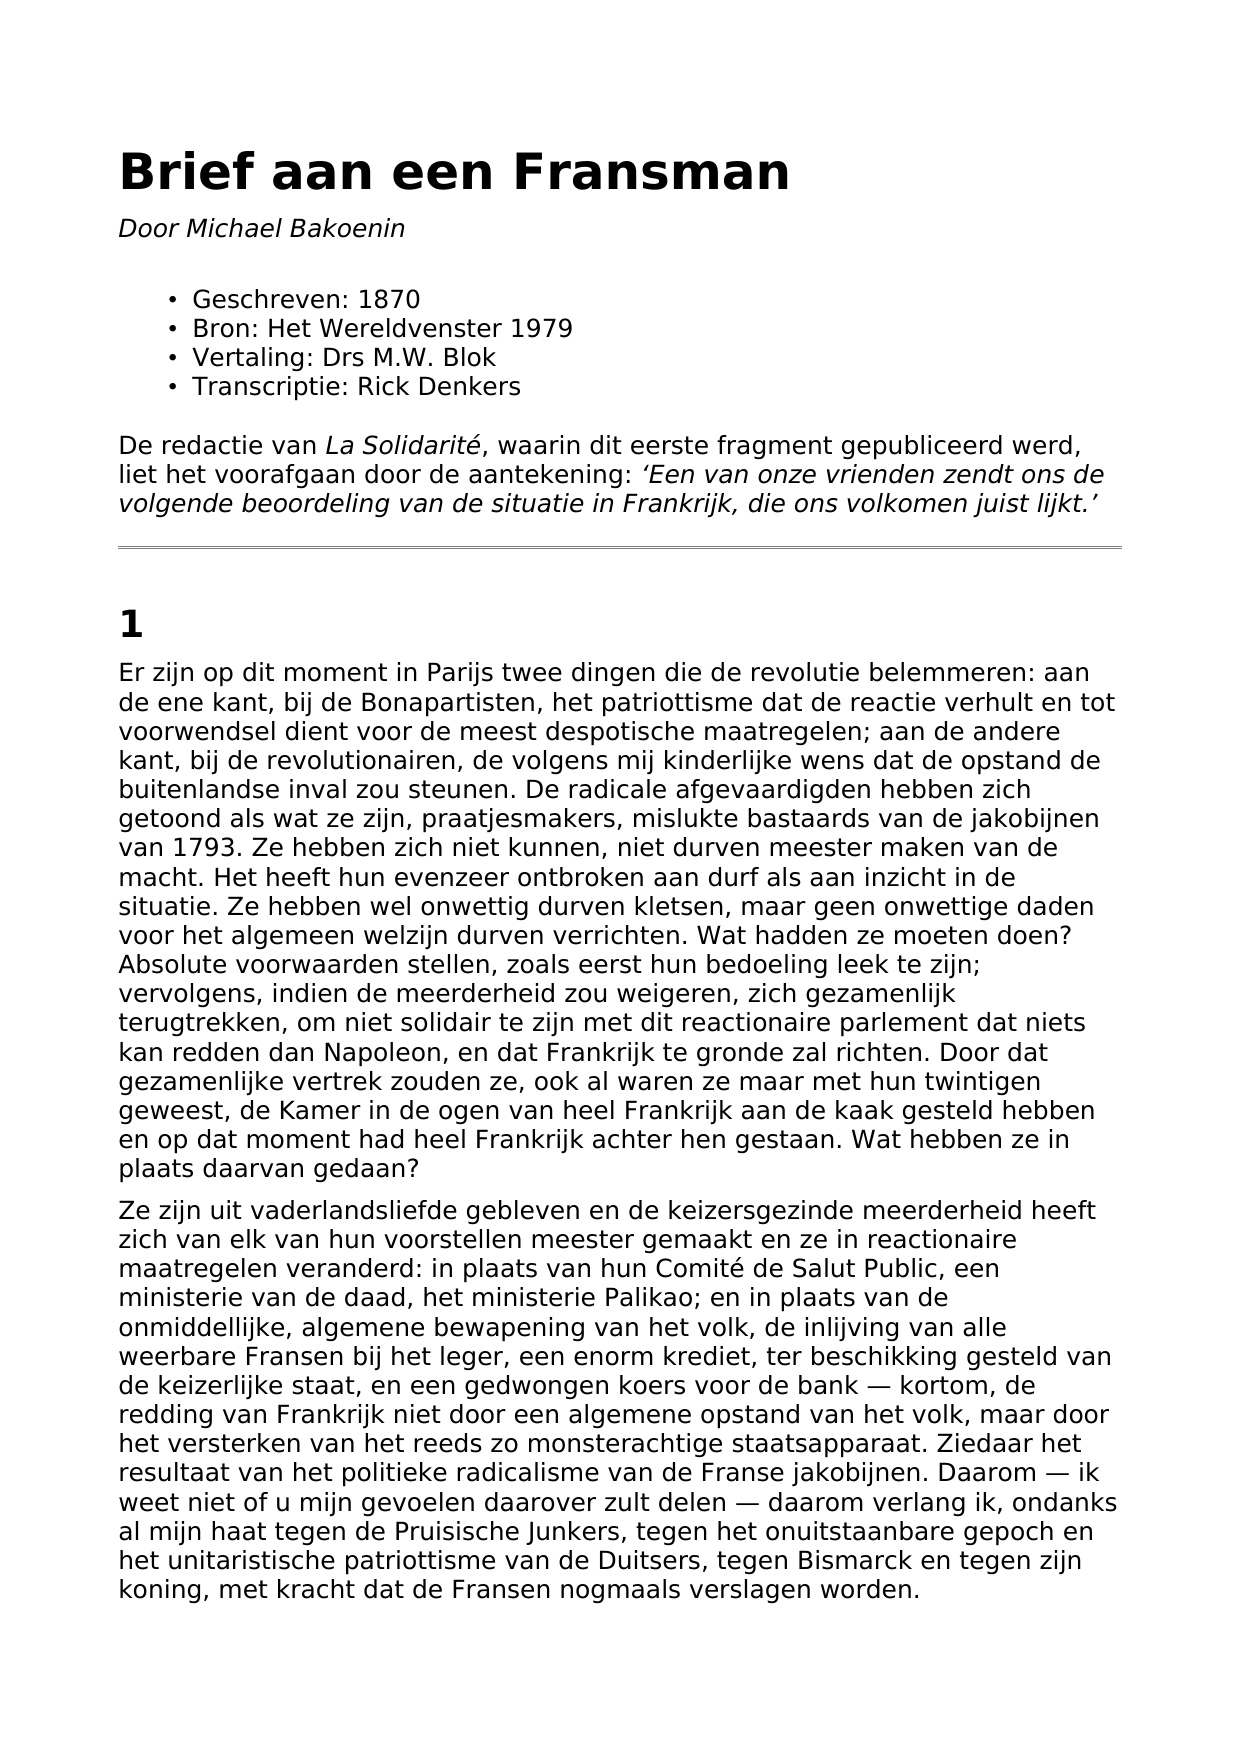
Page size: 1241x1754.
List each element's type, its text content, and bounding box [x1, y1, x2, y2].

list Bron: Het Wereldvenster 1979 [177, 314, 1122, 343]
text Ze zijn uit vaderlandsliefde gebleven en de keizersgezinde meerderheid heeft zich van elk van hun voorstellen meester gemaakt en ze in reactionaire maatregelen veranderd: in plaats van hun Comité de Salut Public, een ministerie van de daad, het ministerie Palikao; en in plaats van de onmiddellijke, algemene bewapening van het volk, de inlijving van alle weerbare Fransen bij het leger, een enorm krediet, ter beschikking gesteld van de keizerlijke staat, en een gedwongen koers voor de bank — kortom, de redding van Frankrijk niet door een algemene opstand van het volk, maar door het versterken van het reeds zo monsterachtige staatsapparaat. Ziedaar het resultaat van het politieke radicalisme van de Franse jakobijnen. Daarom — ik weet niet of u mijn gevoelen daarover zult delen — daarom verlang ik, ondanks al mijn haat tegen de Pruisische Junkers, tegen het onuitstaanbare gepoch en het unitaristische patriottisme van de Duitsers, tegen Bismarck en tegen zijn koning, met kracht dat de Fransen nogmaals verslagen worden. [118, 1196, 1122, 1604]
text De redactie van La Solidarité, waarin dit eerste fragment gepubliceerd werd, liet het voorafgaan door de aantekening: ‘Een van onze vrienden zendt ons de volgende beoordeling van de situatie in Frankrijk, die ons volkomen juist lijkt.’ [118, 431, 1122, 519]
subtitle 1 [118, 602, 1122, 646]
list Transcriptie: Rick Denkers [177, 372, 1122, 402]
subtitle Brief aan een Fransman [118, 143, 1122, 201]
text Er zijn op dit moment in Parijs twee dingen die de revolutie belemmeren: aan de ene kant, bij de Bonapartisten, het patriottisme dat de reactie verhult en tot voorwendsel dient voor de meest despotische maatregelen; aan de andere kant, bij de revolutionairen, de volgens mij kinderlijke wens dat de opstand de buitenlandse inval zou steunen. De radicale afgevaardigden hebben zich getoond als wat ze zijn, praatjesmakers, mislukte bastaards van de jakobijnen van 1793. Ze hebben zich niet kunnen, niet durven meester maken van de macht. Het heeft hun evenzeer ontbroken aan durf als aan inzicht in de situatie. Ze hebben wel onwettig durven kletsen, maar geen onwettige daden voor het algemeen welzijn durven verrichten. Wat hadden ze moeten doen? Absolute voorwaarden stellen, zoals eerst hun bedoeling leek te zijn; vervolgens, indien de meerderheid zou weigeren, zich gezamenlijk terugtrekken, om niet solidair te zijn met dit reactionaire parlement dat niets kan redden dan Napoleon, en dat Frankrijk te gronde zal richten. Door dat gezamenlijke vertrek zouden ze, ook al waren ze maar met hun twintigen geweest, de Kamer in de ogen van heel Frankrijk aan de kaak gesteld hebben en op dat moment had heel Frankrijk achter hen gestaan. Wat hebben ze in plaats daarvan gedaan? [118, 659, 1122, 1184]
list Geschreven: 1870 [177, 285, 1122, 314]
text Door Michael Bakoenin [118, 214, 1122, 243]
list Vertaling: Drs M.W. Blok [177, 343, 1122, 372]
